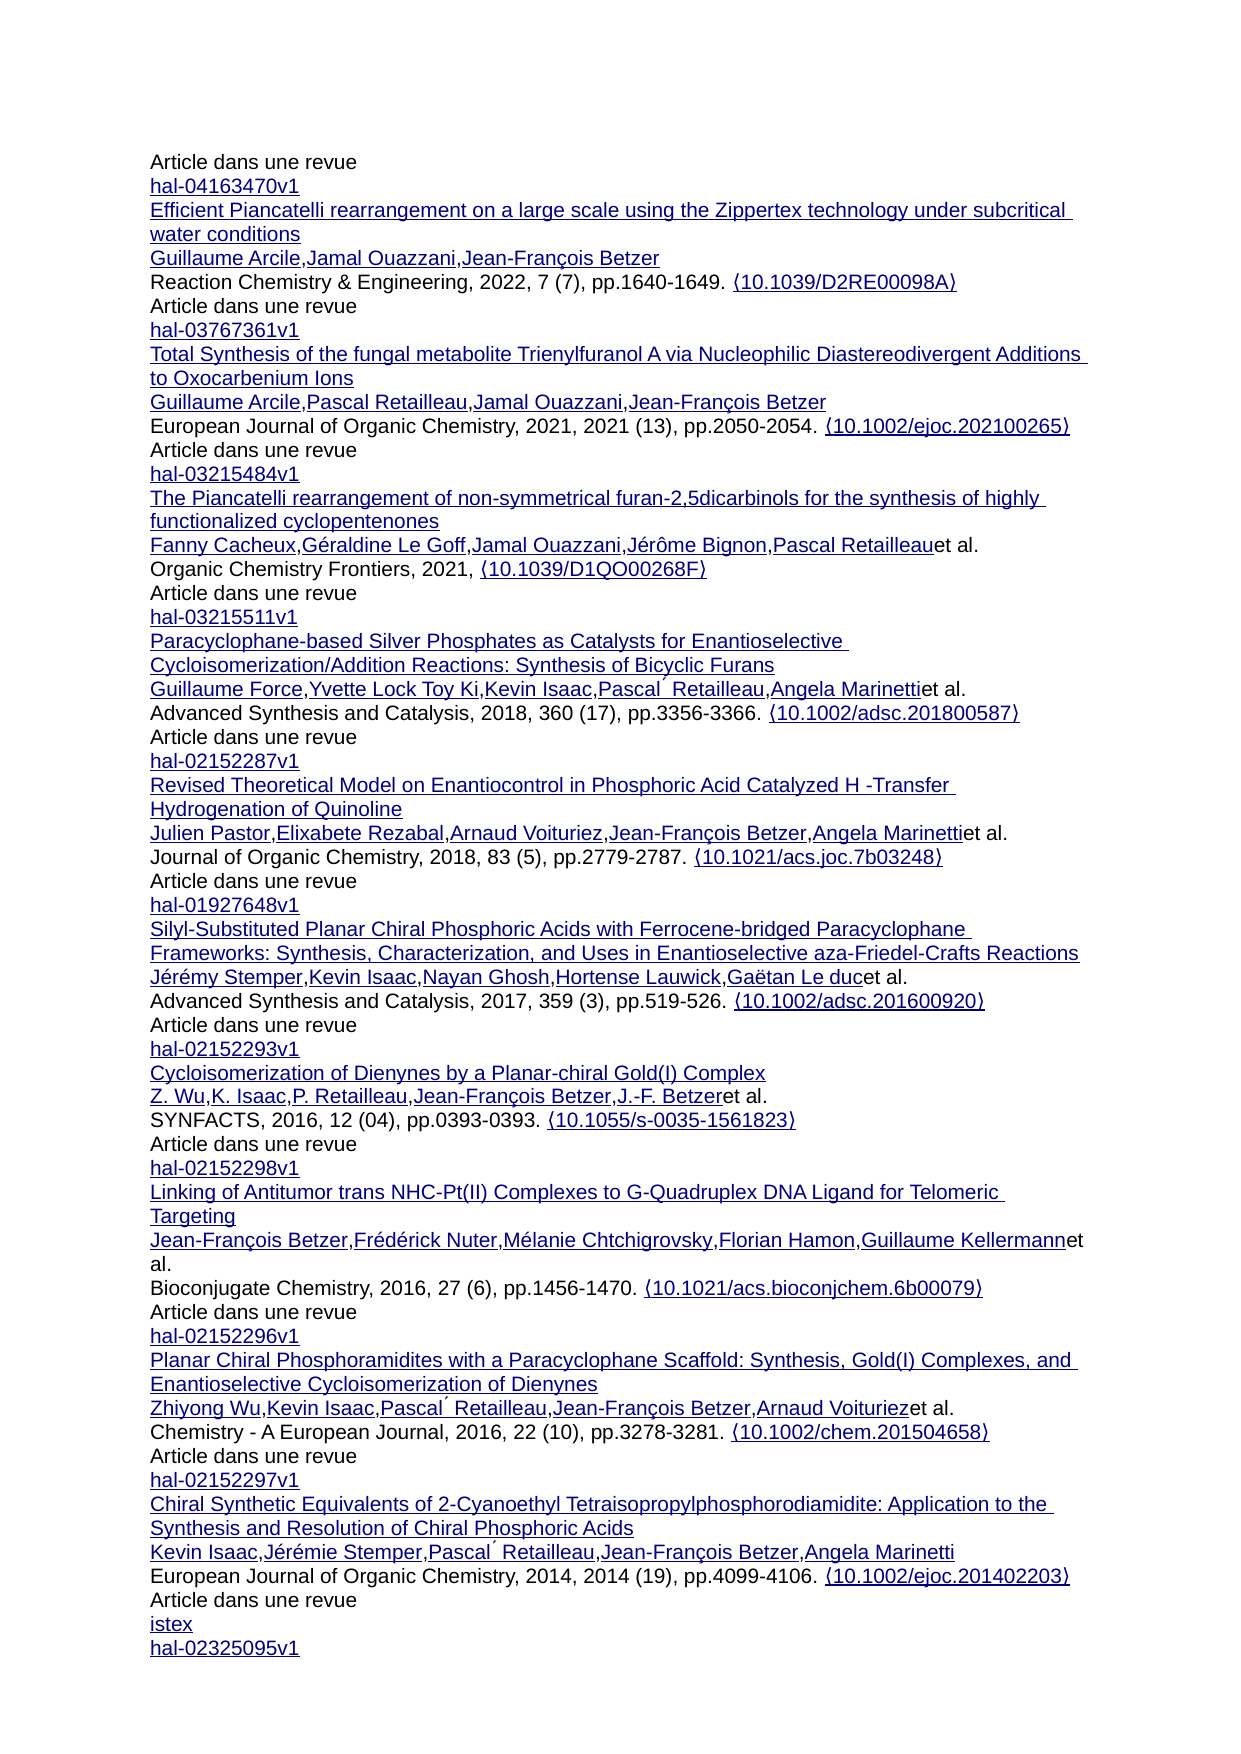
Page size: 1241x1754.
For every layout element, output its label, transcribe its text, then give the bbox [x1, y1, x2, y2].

table_cell Silyl-Substituted Planar Chiral Phosphoric Acids with Ferrocene-bridged Paracyclophane Frameworks: Synthesis, Characterization, and Uses in Enantioselective aza-Friedel-Crafts Reactions Jérémy Stemper,Kevin Isaac,Nayan Ghosh,Hortense Lauwick,Gaëtan Le ducet al. Advanced Synthesis and Catalysis, 2017, 359 (3), pp.519-526. ⟨10.1002/adsc.201600920⟩ Article dans une revue hal-02152293v1 [150, 917, 1090, 1060]
table_cell The Piancatelli rearrangement of non-symmetrical furan-2,5dicarbinols for the synthesis of highly functionalized cyclopentenones Fanny Cacheux,Géraldine Le Goff,Jamal Ouazzani,Jérôme Bignon,Pascal Retailleauet al. Organic Chemistry Frontiers, 2021, ⟨10.1039/D1QO00268F⟩ Article dans une revue hal-03215511v1 [150, 485, 1090, 629]
table_cell Total Synthesis of the fungal metabolite Trienylfuranol A via Nucleophilic Diastereodivergent Additions to Oxocarbenium Ions Guillaume Arcile,Pascal Retailleau,Jamal Ouazzani,Jean-François Betzer European Journal of Organic Chemistry, 2021, 2021 (13), pp.2050-2054. ⟨10.1002/ejoc.202100265⟩ Article dans une revue hal-03215484v1 [150, 342, 1090, 485]
table_cell Linking of Antitumor trans NHC-Pt(II) Complexes to G-Quadruplex DNA Ligand for Telomeric Targeting Jean-François Betzer,Frédérick Nuter,Mélanie Chtchigrovsky,Florian Hamon,Guillaume Kellermannet al. Bioconjugate Chemistry, 2016, 27 (6), pp.1456-1470. ⟨10.1021/acs.bioconjchem.6b00079⟩ Article dans une revue hal-02152296v1 [150, 1180, 1090, 1348]
table_cell Revised Theoretical Model on Enantiocontrol in Phosphoric Acid Catalyzed H -Transfer Hydrogenation of Quinoline Julien Pastor,Elixabete Rezabal,Arnaud Voituriez,Jean-François Betzer,Angela Marinettiet al. Journal of Organic Chemistry, 2018, 83 (5), pp.2779-2787. ⟨10.1021/acs.joc.7b03248⟩ Article dans une revue hal-01927648v1 [150, 773, 1090, 917]
table_cell Planar Chiral Phosphoramidites with a Paracyclophane Scaffold: Synthesis, Gold(I) Complexes, and Enantioselective Cycloisomerization of Dienynes Zhiyong Wu,Kevin Isaac,Pascal ́ Retailleau,Jean-François Betzer,Arnaud Voituriezet al. Chemistry - A European Journal, 2016, 22 (10), pp.3278-3281. ⟨10.1002/chem.201504658⟩ Article dans une revue hal-02152297v1 [150, 1348, 1090, 1492]
table_cell Article dans une revue hal-04163470v1 [150, 150, 1090, 198]
table_cell Chiral Synthetic Equivalents of 2-Cyanoethyl Tetraisopropylphosphorodiamidite: Application to the Synthesis and Resolution of Chiral Phosphoric Acids Kevin Isaac,Jérémie Stemper,Pascal ́ Retailleau,Jean-François Betzer,Angela Marinetti European Journal of Organic Chemistry, 2014, 2014 (19), pp.4099-4106. ⟨10.1002/ejoc.201402203⟩ Article dans une revue istex hal-02325095v1 [150, 1492, 1090, 1659]
table_cell Paracyclophane-based Silver Phosphates as Catalysts for Enantioselective Cycloisomerization/Addition Reactions: Synthesis of Bicyclic Furans Guillaume Force,Yvette Lock Toy Ki,Kevin Isaac,Pascal ́ Retailleau,Angela Marinettiet al. Advanced Synthesis and Catalysis, 2018, 360 (17), pp.3356-3366. ⟨10.1002/adsc.201800587⟩ Article dans une revue hal-02152287v1 [150, 629, 1090, 773]
table_cell Efficient Piancatelli rearrangement on a large scale using the Zippertex technology under subcritical water conditions Guillaume Arcile,Jamal Ouazzani,Jean-François Betzer Reaction Chemistry & Engineering, 2022, 7 (7), pp.1640-1649. ⟨10.1039/D2RE00098A⟩ Article dans une revue hal-03767361v1 [150, 198, 1090, 342]
table_cell Cycloisomerization of Dienynes by a Planar-chiral Gold(I) Complex Z. Wu,K. Isaac,P. Retailleau,Jean-François Betzer,J.-F. Betzeret al. SYNFACTS, 2016, 12 (04), pp.0393-0393. ⟨10.1055/s-0035-1561823⟩ Article dans une revue hal-02152298v1 [150, 1060, 1090, 1180]
